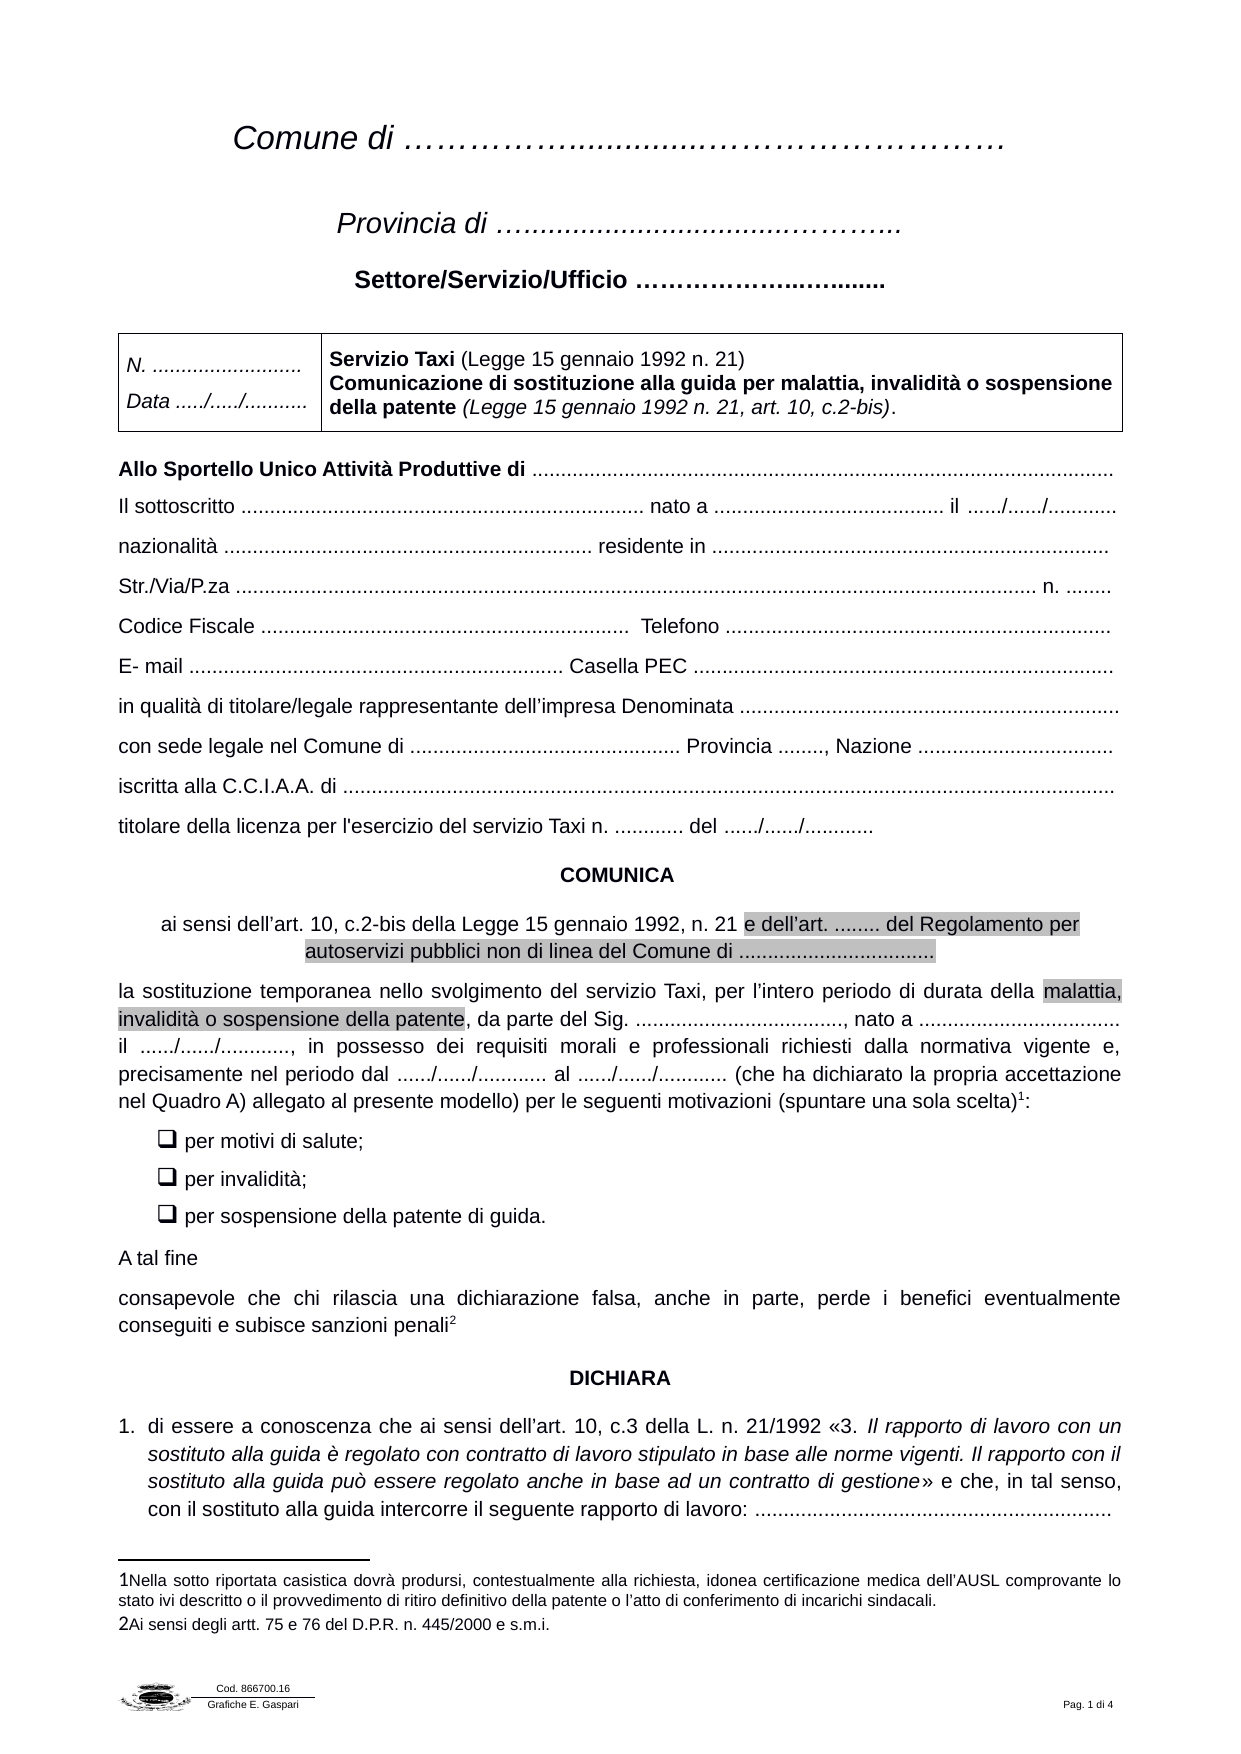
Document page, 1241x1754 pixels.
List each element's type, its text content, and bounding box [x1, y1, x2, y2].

text Comune di ……………...............……………………… [118, 118, 1122, 157]
text consapevole che chi rilascia una dichiarazione falsa, anche in parte, perde i benefici eventualmente conseguiti e subisce sanzioni penali [118, 1285, 1122, 1337]
text COMUNICA [118, 863, 1122, 887]
text Allo Sportello Unico Attività Produttive di ..................................................................................................... [118, 457, 1122, 481]
text  per invalidità; [156, 1167, 1122, 1192]
text E- mail ................................................................. Casella PEC ......................................................................... [118, 654, 1122, 678]
text Settore/Servizio/Ufficio ………………...…........ [118, 265, 1122, 294]
table_header N. .......................... Data ...../...../........... [119, 334, 321, 431]
subtitle DICHIARA [118, 1365, 1122, 1389]
text con sede legale nel Comune di ............................................... Provincia ........, Nazione .................................. [118, 734, 1122, 758]
text in qualità di titolare/legale rappresentante dell’impresa Denominata .................................................................. [118, 694, 1122, 718]
table_header Servizio Taxi (Legge 15 gennaio 1992 n. 21) Comunicazione di sostituzione alla guida per malattia, invalidità o sospensione della patente (Legge 15 gennaio 1992 n. 21, art. 10, c.2-bis). [322, 334, 1122, 431]
text nazionalità ................................................................ residente in ..................................................................... [118, 534, 1122, 558]
text la sostituzione temporanea nello svolgimento del servizio Taxi, per l’intero periodo di durata della malattia, invalidità o sospensione della patente, da parte del Sig. ...................................., nato a ................................... il ....../....../............, in possesso dei requisiti morali e professionali richiesti dalla normativa vigente e, precisamente nel periodo dal ....../....../............ al ....../....../............ (che ha dichiarato la propria accettazione nel Quadro A) allegato al presente modello) per le seguenti motivazioni (spuntare una sola scelta): [118, 979, 1122, 1113]
text ai sensi dell’art. 10, c.2-bis della Legge 15 gennaio 1992, n. 21 e dell’art. ........ del Regolamento per autoservizi pubblici non di linea del Comune di .................................. [118, 912, 1122, 963]
text A tal fine [118, 1245, 1122, 1269]
list di essere a conoscenza che ai sensi dell’art. 10, c.3 della L. n. 21/1992 «3. Il rapporto di lavoro con un sostituto alla guida è regolato con contratto di lavoro stipulato in base alle norme vigenti. Il rapporto con il sostituto alla guida può essere regolato anche in base ad un contratto di gestione» e che, in tal senso, con il sostituto alla guida intercorre il seguente rapporto di lavoro: .............................................................. [118, 1414, 1122, 1521]
text Il sottoscritto ...................................................................... nato a ........................................ il ....../....../............ [118, 494, 1122, 518]
text Provincia di ….................................………... [118, 207, 1122, 240]
text Nella sotto riportata casistica dovrà prodursi, contestualmente alla richiesta, idonea certificazione medica dell’AUSL comprovante lo stato ivi descritto o il provvedimento di ritiro definitivo della patente o l’atto di conferimento di incarichi sindacali. [118, 1566, 1122, 1610]
text  per sospensione della patente di guida. [156, 1204, 1122, 1229]
text iscritta alla C.C.I.A.A. di ...................................................................................................................................... [118, 774, 1122, 798]
text Ai sensi degli artt. 75 e 76 del D.P.R. n. 445/2000 e s.m.i. [118, 1610, 1122, 1636]
text titolare della licenza per l'esercizio del servizio Taxi n. ............ del ....../....../............ [118, 814, 1090, 838]
text Str./Via/P.za ........................................................................................................................................... n. ........ [118, 574, 1122, 598]
text  per motivi di salute; [156, 1129, 1122, 1154]
text Codice Fiscale ................................................................ Telefono ................................................................... [118, 614, 1122, 638]
